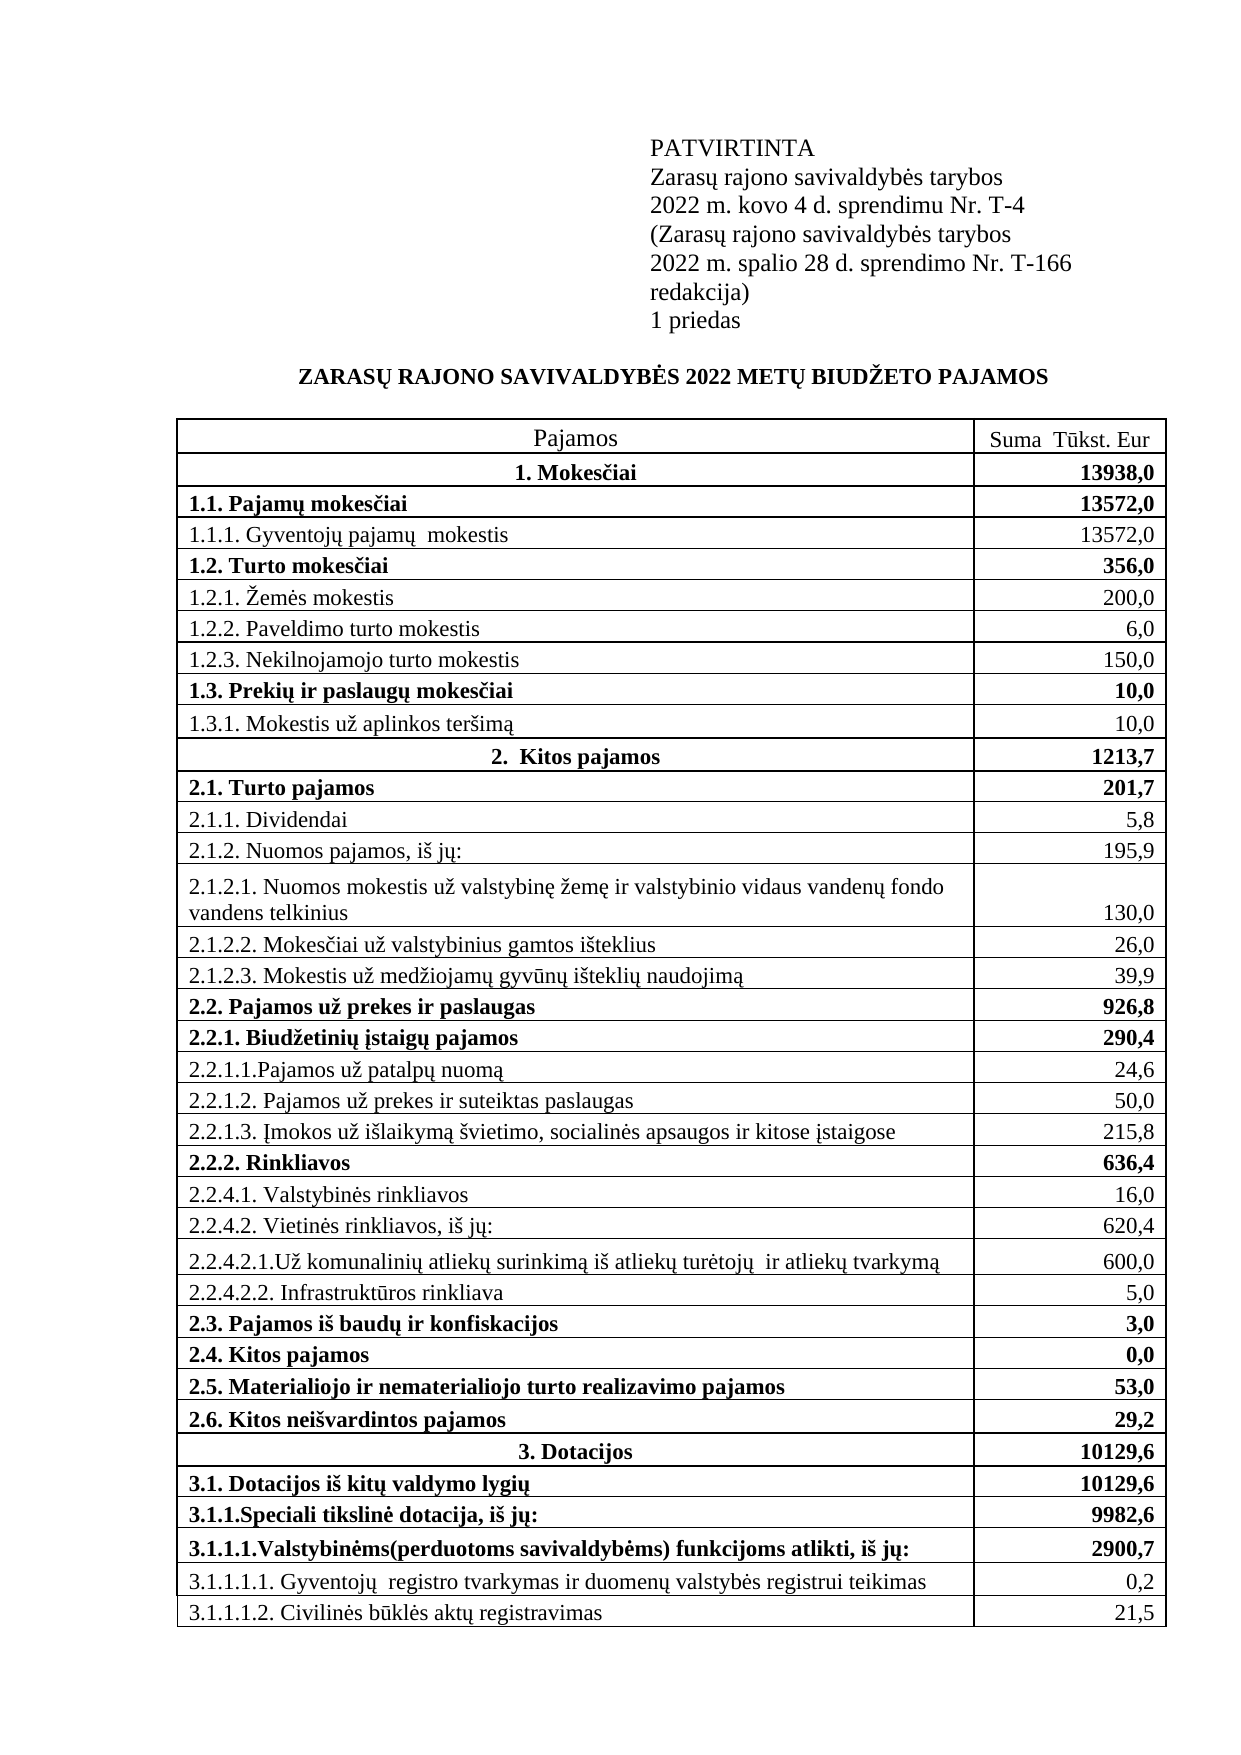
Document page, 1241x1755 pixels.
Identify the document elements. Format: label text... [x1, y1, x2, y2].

text 2022 m. spalio 28 d. sprendimo Nr. T-166 [650, 248, 1169, 277]
table_cell 1213,7 [975, 739, 1165, 769]
table_cell 2.1.2.1. Nuomos mokestis už valstybinę žemę ir valstybinio vidaus vandenų fondo vandens telkinius [178, 864, 973, 926]
table_cell 13938,0 [975, 454, 1165, 485]
table_cell 2.2.4.1. Valstybinės rinkliavos [178, 1177, 973, 1207]
table_cell 215,8 [975, 1114, 1165, 1144]
table_header Suma Tūkst. Eur [975, 420, 1165, 452]
table_cell 130,0 [975, 864, 1165, 926]
table_cell 10,0 [975, 705, 1165, 737]
table_cell 290,4 [975, 1021, 1165, 1051]
text PATVIRTINTA [650, 133, 1169, 162]
table_cell 2.2.1. Biudžetinių įstaigų pajamos [178, 1021, 973, 1051]
table_cell 1.3. Prekių ir paslaugų mokesčiai [178, 674, 973, 704]
text Zarasų rajono savivaldybės tarybos [650, 162, 1169, 190]
table_cell 200,0 [975, 580, 1165, 610]
table_cell 1.2.1. Žemės mokestis [178, 580, 973, 610]
table_cell 2.1.2.2. Mokesčiai už valstybinius gamtos išteklius [178, 927, 973, 957]
table_cell 1.1.1. Gyventojų pajamų mokestis [178, 518, 973, 548]
table_cell 636,4 [975, 1146, 1165, 1176]
table_cell 29,2 [975, 1400, 1165, 1432]
table_cell 3. Dotacijos [178, 1434, 973, 1465]
text redakcija) [650, 277, 1169, 305]
table_cell 2.2. Pajamos už prekes ir paslaugas [178, 989, 973, 1019]
table_cell 1. Mokesčiai [178, 454, 973, 485]
table_cell 2.1.2. Nuomos pajamos, iš jų: [178, 833, 973, 863]
table_cell 1.2.2. Paveldimo turto mokestis [178, 611, 973, 641]
table_cell 2.2.1.1.Pajamos už patalpų nuomą [178, 1052, 973, 1082]
table_cell 1.3.1. Mokestis už aplinkos teršimą [178, 705, 973, 737]
table_cell 24,6 [975, 1052, 1165, 1082]
table_cell 2900,7 [975, 1528, 1165, 1562]
table_cell 2.3. Pajamos iš baudų ir konfiskacijos [178, 1306, 973, 1337]
table_cell 13572,0 [975, 487, 1165, 516]
table_cell 53,0 [975, 1369, 1165, 1399]
table_cell 150,0 [975, 643, 1165, 673]
table_cell 2.1. Turto pajamos [178, 772, 973, 801]
table_cell 2.5. Materialiojo ir nematerialiojo turto realizavimo pajamos [178, 1369, 973, 1399]
text 1 priedas [650, 305, 1169, 334]
table_cell 620,4 [975, 1208, 1165, 1238]
table_cell 39,9 [975, 958, 1165, 988]
table_cell 2.6. Kitos neišvardintos pajamos [178, 1400, 973, 1432]
table_cell 3.1. Dotacijos iš kitų valdymo lygių [178, 1467, 973, 1496]
table_cell 2.4. Kitos pajamos [178, 1338, 973, 1368]
table_cell 10,0 [975, 674, 1165, 704]
table_cell 1.2.3. Nekilnojamojo turto mokestis [178, 643, 973, 673]
table_cell 13572,0 [975, 518, 1165, 548]
table_header Pajamos [178, 420, 973, 452]
table_cell 21,5 [975, 1596, 1165, 1626]
table_cell 1.2. Turto mokesčiai [178, 549, 973, 579]
table_cell 2.2.1.2. Pajamos už prekes ir suteiktas paslaugas [178, 1083, 973, 1113]
table_cell 10129,6 [975, 1467, 1165, 1496]
table_cell 600,0 [975, 1239, 1165, 1274]
table_cell 50,0 [975, 1083, 1165, 1113]
table_cell 926,8 [975, 989, 1165, 1019]
table_cell 2. Kitos pajamos [178, 739, 973, 769]
table_cell 0,0 [975, 1338, 1165, 1368]
table_cell 2.1.1. Dividendai [178, 802, 973, 832]
text 2022 m. kovo 4 d. sprendimu Nr. T-4 [650, 190, 1169, 219]
text (Zarasų rajono savivaldybės tarybos [650, 219, 1169, 248]
table_cell 2.2.2. Rinkliavos [178, 1146, 973, 1176]
table_cell 2.2.4.2.2. Infrastruktūros rinkliava [178, 1275, 973, 1305]
table_cell 10129,6 [975, 1434, 1165, 1465]
table_cell 3.1.1.Speciali tikslinė dotacija, iš jų: [178, 1497, 973, 1527]
table_cell 3.1.1.1.2. Civilinės būklės aktų registravimas [178, 1596, 973, 1626]
table_cell 195,9 [975, 833, 1165, 863]
table_cell 356,0 [975, 549, 1165, 579]
table_cell 201,7 [975, 772, 1165, 801]
table_cell 3,0 [975, 1306, 1165, 1337]
table_cell 16,0 [975, 1177, 1165, 1207]
table_cell 1.1. Pajamų mokesčiai [178, 487, 973, 516]
table_cell 2.1.2.3. Mokestis už medžiojamų gyvūnų išteklių naudojimą [178, 958, 973, 988]
table_cell 0,2 [975, 1563, 1165, 1594]
table_cell 3.1.1.1.Valstybinėms(perduotoms savivaldybėms) funkcijoms atlikti, iš jų: [178, 1528, 973, 1562]
table_cell 5,8 [975, 802, 1165, 832]
table_cell 9982,6 [975, 1497, 1165, 1527]
table_cell 5,0 [975, 1275, 1165, 1305]
text ZARASŲ RAJONO SAVIVALDYBĖS 2022 METŲ BIUDŽETO PAJAMOS [177, 363, 1169, 389]
table_cell 3.1.1.1.1. Gyventojų registro tvarkymas ir duomenų valstybės registrui teikimas [178, 1563, 973, 1594]
table_cell 6,0 [975, 611, 1165, 641]
table_cell 26,0 [975, 927, 1165, 957]
table_cell 2.2.4.2. Vietinės rinkliavos, iš jų: [178, 1208, 973, 1238]
table_cell 2.2.1.3. Įmokos už išlaikymą švietimo, socialinės apsaugos ir kitose įstaigose [178, 1114, 973, 1144]
table_cell 2.2.4.2.1.Už komunalinių atliekų surinkimą iš atliekų turėtojų ir atliekų tvarkymą [178, 1239, 973, 1274]
